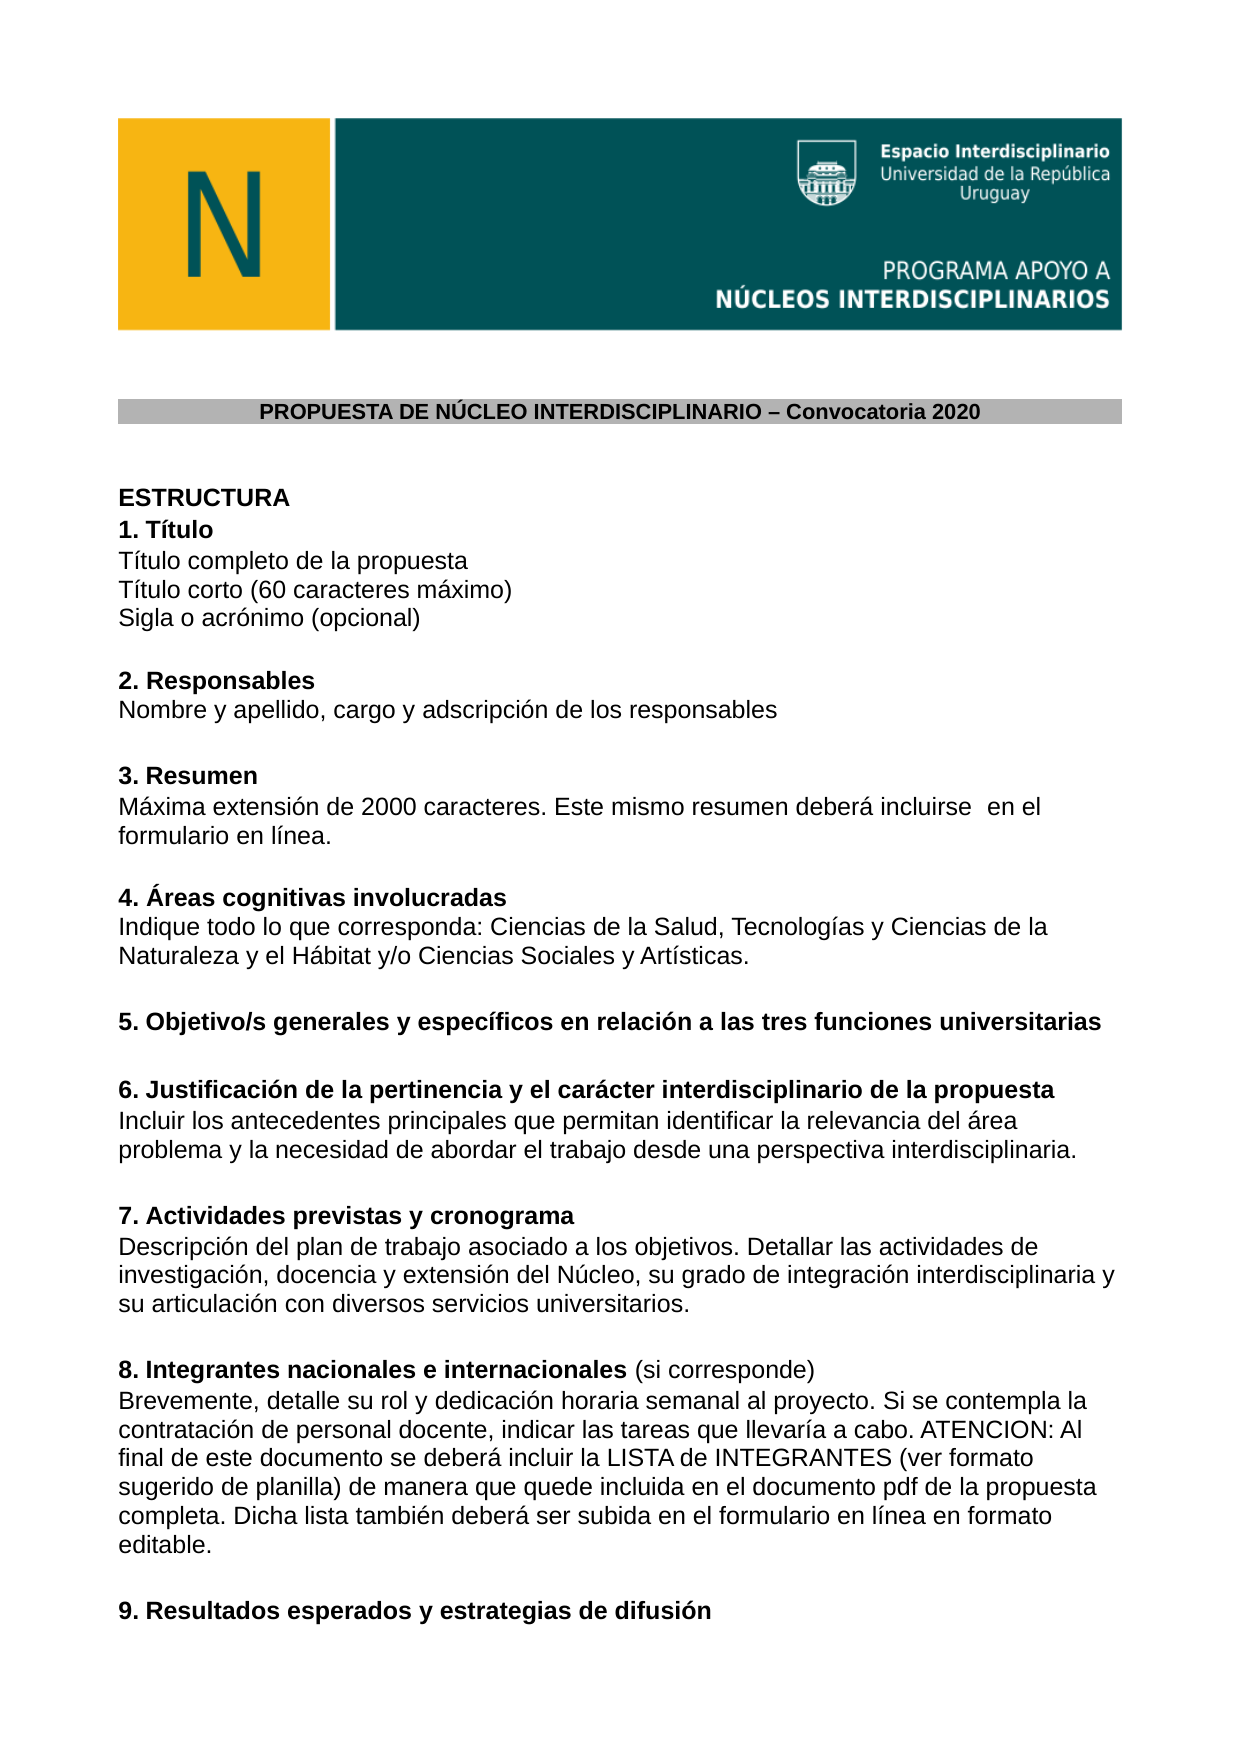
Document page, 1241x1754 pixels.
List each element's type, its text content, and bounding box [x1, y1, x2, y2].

text 6. Justificación de la pertinencia y el carácter interdisciplinario de la propuesta [118, 1072, 1122, 1106]
text 8. Integrantes nacionales e internacionales (si corresponde) [118, 1352, 1122, 1386]
text ESTRUCTURA [118, 483, 1122, 512]
text Máxima extensión de 2000 caracteres. Este mismo resumen deberá incluirse en el formulario en línea. [118, 792, 1122, 849]
text Indique todo lo que corresponda: Ciencias de la Salud, Tecnologías y Ciencias de la Naturaleza y el Hábitat y/o Ciencias Sociales y Artísticas. [118, 912, 1122, 970]
text 2. Responsables [118, 666, 1122, 695]
text PROPUESTA DE NÚCLEO INTERDISCIPLINARIO – Convocatoria 2020 [118, 399, 1122, 424]
text Nombre y apellido, cargo y adscripción de los responsables [118, 695, 1122, 724]
picture [118, 118, 1123, 331]
text Incluir los antecedentes principales que permitan identificar la relevancia del área problema y la necesidad de abordar el trabajo desde una perspectiva interdisciplinaria. [118, 1106, 1122, 1163]
text 4. Áreas cognitivas involucradas [118, 883, 1122, 912]
text Título corto (60 caracteres máximo) [118, 575, 1122, 603]
text 3. Resumen [118, 758, 1122, 792]
text Descripción del plan de trabajo asociado a los objetivos. Detallar las actividades de investigación, docencia y extensión del Núcleo, su grado de integración interdisciplinaria y su articulación con diversos servicios universitarios. [118, 1232, 1122, 1318]
text 1. Título [118, 512, 1122, 546]
text 9. Resultados esperados y estrategias de difusión [118, 1592, 1122, 1627]
text 5. Objetivo/s generales y específicos en relación a las tres funciones universitarias [118, 1004, 1122, 1038]
text 7. Actividades previstas y cronograma [118, 1197, 1122, 1232]
text Título completo de la propuesta [118, 546, 1122, 575]
text Sigla o acrónimo (opcional) [118, 603, 1122, 632]
text Brevemente, detalle su rol y dedicación horaria semanal al proyecto. Si se contempla la contratación de personal docente, indicar las tareas que llevaría a cabo. ATENCION: Al final de este documento se deberá incluir la LISTA de INTEGRANTES (ver formato sugerido de planilla) de manera que quede incluida en el documento pdf de la propuesta completa. Dicha lista también deberá ser subida en el formulario en línea en formato editable. [118, 1386, 1122, 1558]
